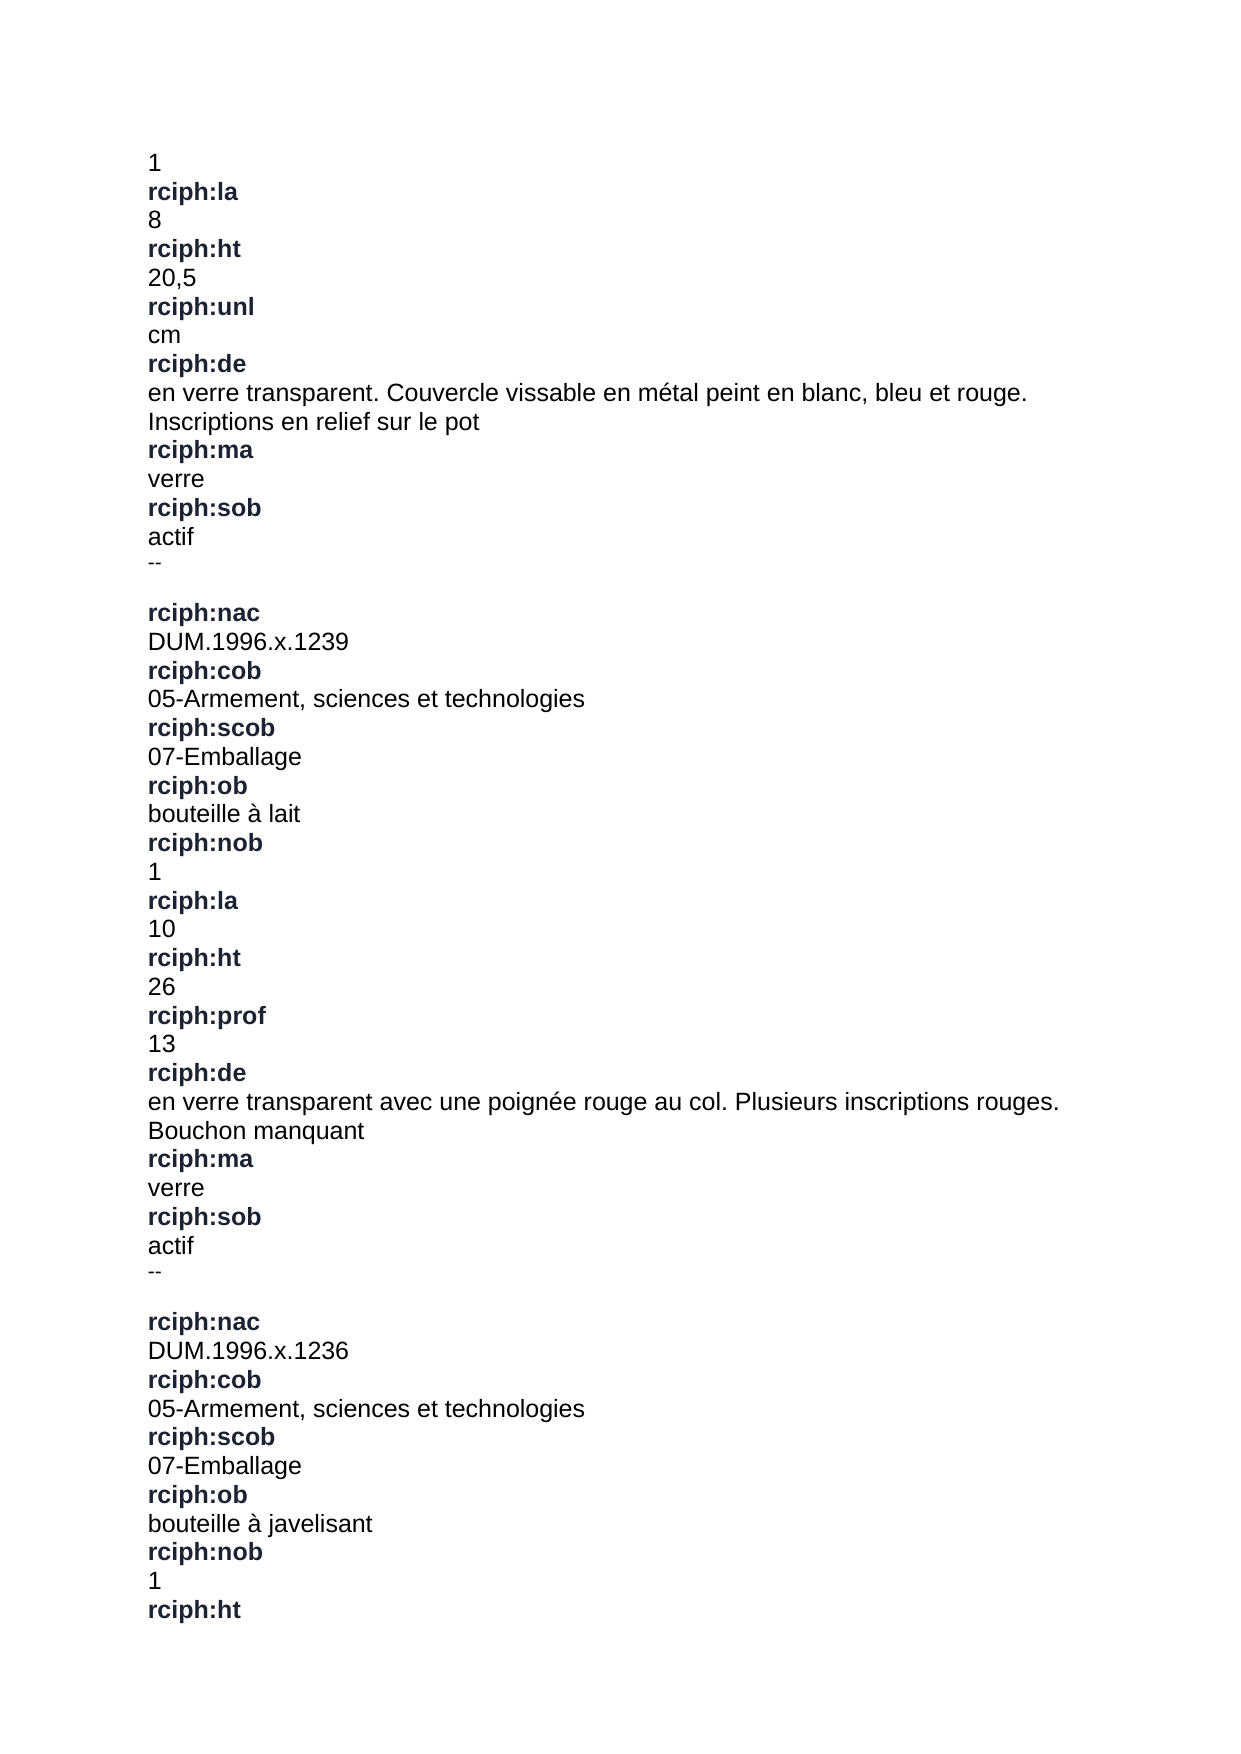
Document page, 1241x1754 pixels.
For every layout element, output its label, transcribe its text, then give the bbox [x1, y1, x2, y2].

text rciph:de [148, 1058, 1092, 1087]
text rciph:prof [148, 1001, 1092, 1029]
text rciph:scob [148, 1422, 1092, 1451]
text rciph:unl [148, 291, 1092, 320]
text 26 [148, 972, 1092, 1001]
text rciph:nob [148, 1537, 1092, 1566]
text rciph:nac [148, 598, 1092, 627]
text -- [148, 1259, 1092, 1283]
text rciph:ob [148, 1480, 1092, 1508]
text rciph:de [148, 349, 1092, 378]
text rciph:sob [148, 1202, 1092, 1231]
text rciph:ht [148, 1595, 1092, 1623]
text rciph:ht [148, 943, 1092, 972]
text verre [148, 464, 1092, 493]
text 1 [148, 857, 1092, 886]
text rciph:la [148, 176, 1092, 205]
text rciph:scob [148, 713, 1092, 742]
text 8 [148, 205, 1092, 234]
text DUM.1996.x.1236 [148, 1336, 1092, 1365]
text rciph:nac [148, 1307, 1092, 1336]
text bouteille à lait [148, 799, 1092, 828]
text 07-Emballage [148, 742, 1092, 771]
text bouteille à javelisant [148, 1508, 1092, 1537]
text rciph:nob [148, 828, 1092, 857]
text rciph:ma [148, 1144, 1092, 1173]
text -- [148, 550, 1092, 574]
text en verre transparent. Couvercle vissable en métal peint en blanc, bleu et rouge. Inscriptions en relief sur le pot [148, 378, 1092, 435]
text rciph:ob [148, 771, 1092, 799]
text 07-Emballage [148, 1451, 1092, 1480]
text 1 [148, 1566, 1092, 1595]
text cm [148, 320, 1092, 349]
text 13 [148, 1029, 1092, 1058]
text actif [148, 521, 1092, 550]
text rciph:ht [148, 234, 1092, 263]
text actif [148, 1231, 1092, 1259]
text 20,5 [148, 263, 1092, 291]
text rciph:la [148, 886, 1092, 914]
text DUM.1996.x.1239 [148, 627, 1092, 656]
text 05-Armement, sciences et technologies [148, 1393, 1092, 1422]
text 10 [148, 914, 1092, 943]
text rciph:sob [148, 493, 1092, 521]
text 1 [148, 148, 1092, 176]
text rciph:cob [148, 656, 1092, 684]
text verre [148, 1173, 1092, 1202]
text rciph:cob [148, 1365, 1092, 1393]
text rciph:ma [148, 435, 1092, 464]
text en verre transparent avec une poignée rouge au col. Plusieurs inscriptions rouges. Bouchon manquant [148, 1087, 1092, 1144]
text 05-Armement, sciences et technologies [148, 684, 1092, 713]
